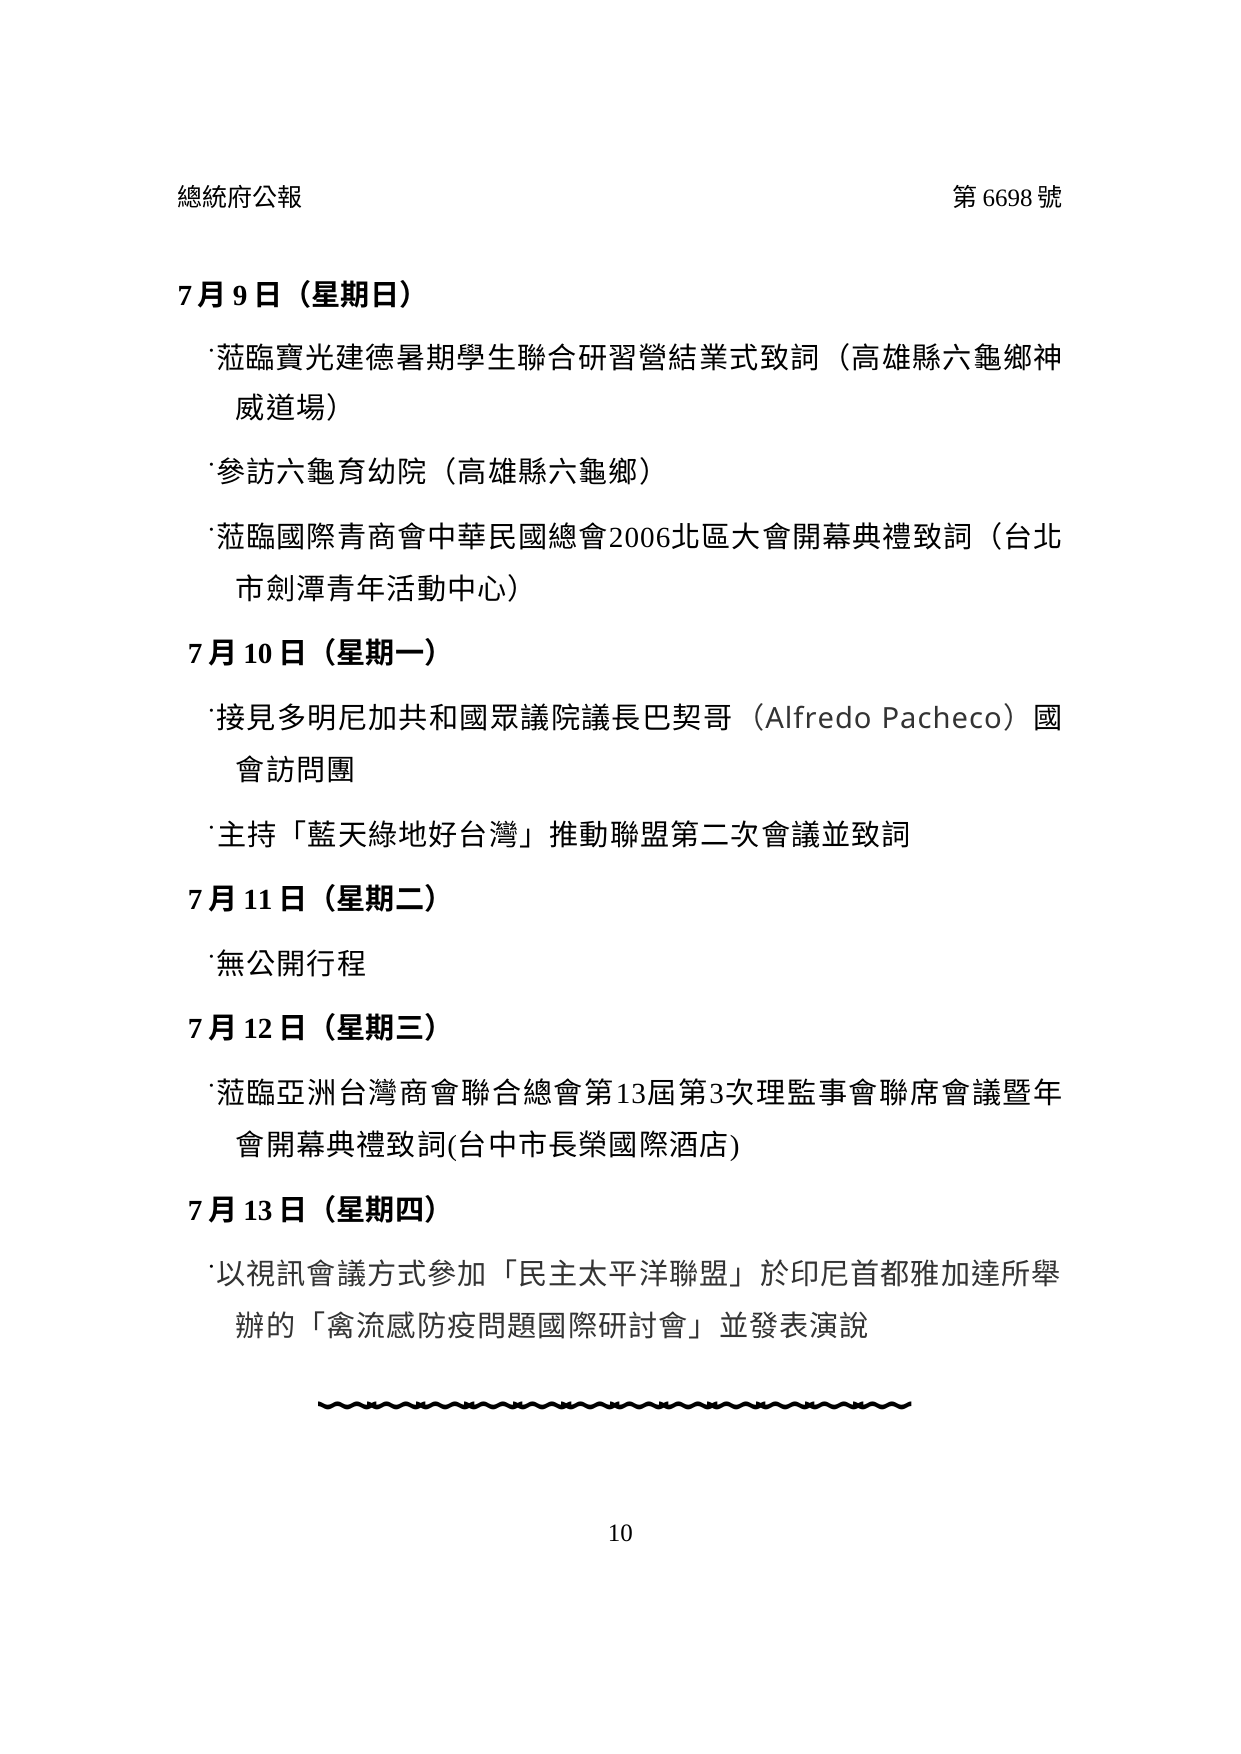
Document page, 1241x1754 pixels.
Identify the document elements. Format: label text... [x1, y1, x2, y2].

text ˙以視訊會議方式參加「民主太平洋聯盟」於印尼首都雅加達所舉辦的「禽流感防疫問題國際研討會」並發表演說 [206, 1243, 1063, 1347]
text ﹏﹏﹏﹏﹏﹏﹏﹏﹏﹏﹏﹏ [177, 1384, 1063, 1409]
text ˙蒞臨國際青商會中華民國總會2006北區大會開幕典禮致詞（台北市劍潭青年活動中心） [206, 505, 1063, 609]
text ˙接見多明尼加共和國眾議院議長巴契哥（Alfredo Pacheco）國會訪問團 [206, 687, 1063, 791]
text 7月13日（星期四） [188, 1178, 1063, 1230]
text 7月10日（星期一） [188, 622, 1063, 674]
text 7月11日（星期二） [188, 868, 1063, 920]
text ˙主持「藍天綠地好台灣」推動聯盟第二次會議並致詞 [206, 803, 1063, 855]
text ˙無公開行程 [206, 932, 1063, 984]
text 7月12日（星期三） [188, 997, 1063, 1049]
text 7月9日（星期日） [177, 266, 1063, 316]
text ˙蒞臨亞洲台灣商會聯合總會第13屆第3次理監事會聯席會議暨年會開幕典禮致詞(台中市長榮國際酒店) [206, 1062, 1063, 1166]
text ˙蒞臨寶光建德暑期學生聯合研習營結業式致詞（高雄縣六龜鄉神威道場） [206, 328, 1063, 428]
text ˙參訪六龜育幼院（高雄縣六龜鄉） [206, 441, 1063, 493]
